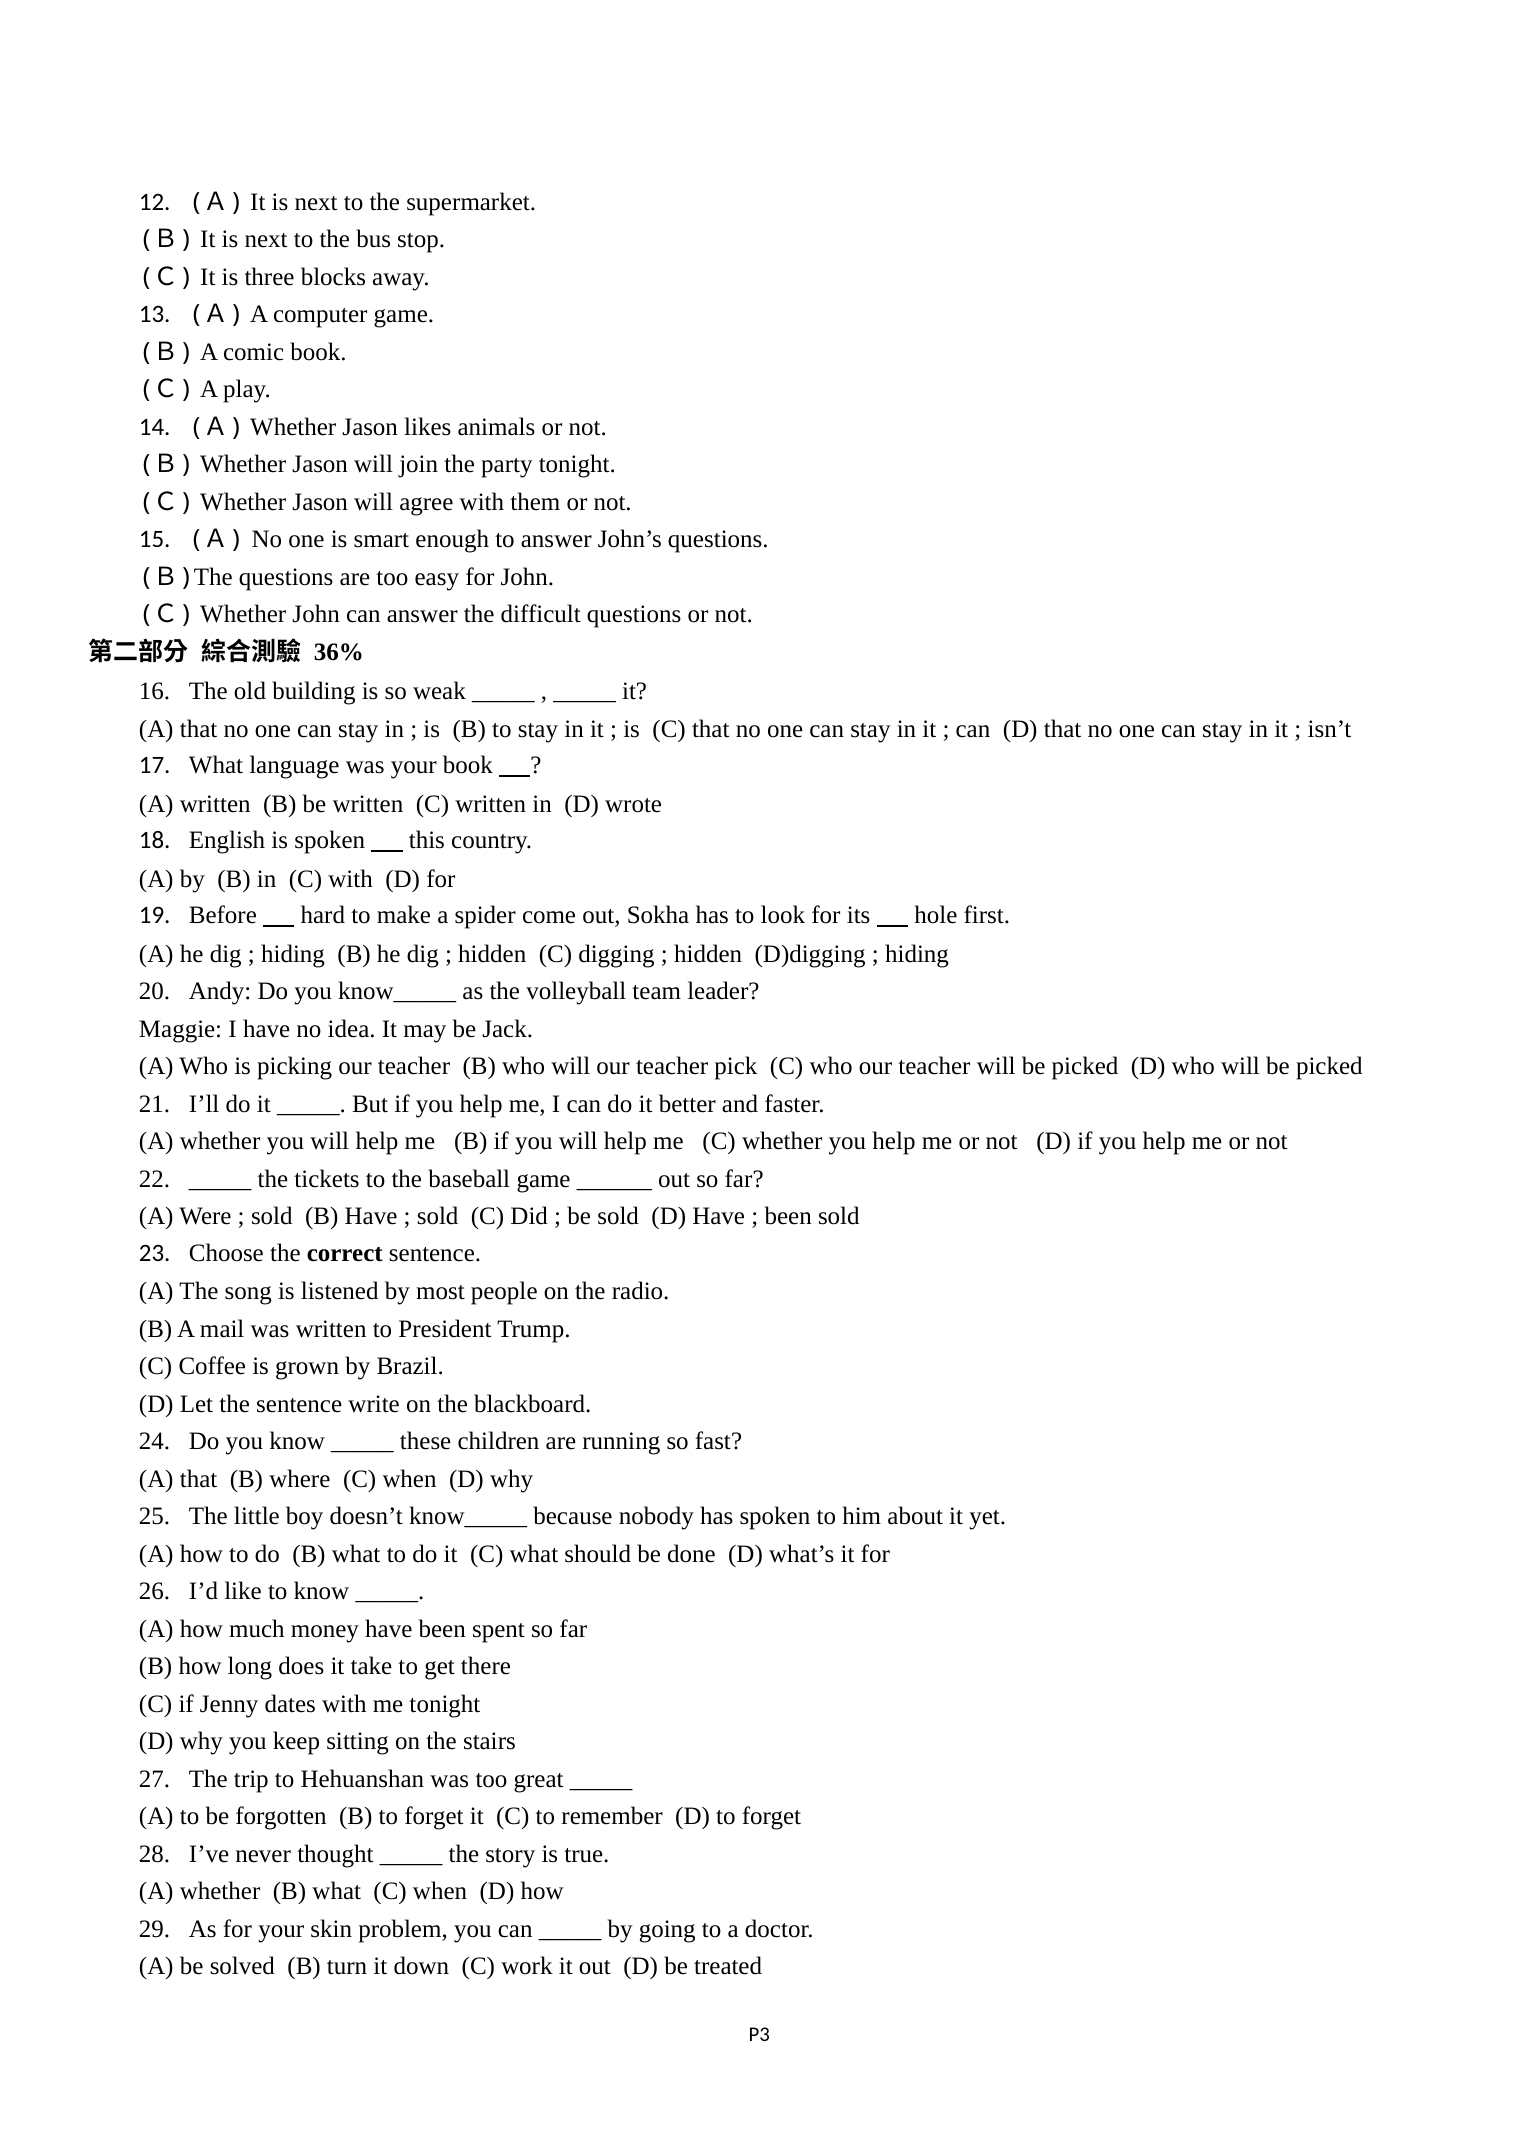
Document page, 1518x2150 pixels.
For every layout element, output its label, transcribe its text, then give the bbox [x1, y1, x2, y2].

text (A) how much money have been spent so far [139, 1605, 1429, 1642]
list What language was your book ? [139, 742, 1429, 780]
list Andy: Do you know_____ as the volleyball team leader? [139, 967, 1429, 1005]
list The old building is so weak _____ , _____ it? [139, 667, 1429, 705]
list (Ａ) It is next to the supermarket. (Ｂ) It is next to the bus stop. (Ｃ) It is three blocks away. [139, 180, 1429, 292]
text (A) written (B) be written (C) written in (D) wrote [139, 780, 1429, 817]
list (Ａ) Whether Jason likes animals or not. (Ｂ) Whether Jason will join the party tonight. (Ｃ) Whether Jason will agree with them or not. [139, 405, 1429, 517]
text (A) The song is listened by most people on the radio. [139, 1267, 1429, 1305]
text (A) how to do (B) what to do it (C) what should be done (D) what’s it for [139, 1530, 1429, 1567]
text (B) how long does it take to get there [89, 1642, 1429, 1680]
text (D) Let the sentence write on the blackboard. [89, 1380, 1429, 1417]
list The little boy doesn’t know_____ because nobody has spoken to him about it yet. [139, 1492, 1429, 1530]
text (A) he dig ; hiding (B) he dig ; hidden (C) digging ; hidden (D)digging ; hiding [139, 930, 1429, 967]
list As for your skin problem, you can _____ by going to a doctor. [139, 1905, 1429, 1942]
list The trip to Hehuanshan was too great _____ [139, 1755, 1429, 1792]
list _____ the tickets to the baseball game ______ out so far? [139, 1155, 1429, 1192]
text (A) to be forgotten (B) to forget it (C) to remember (D) to forget [139, 1792, 1429, 1830]
text (C) Coffee is grown by Brazil. [89, 1342, 1429, 1380]
text Maggie: I have no idea. It may be Jack. [139, 1005, 1429, 1042]
text (A) that no one can stay in ; is (B) to stay in it ; is (C) that no one can stay in it ; can (D) that no one can stay in it ; isn’t [139, 705, 1429, 742]
list Do you know _____ these children are running so fast? [139, 1417, 1429, 1455]
list (Ａ) No one is smart enough to answer John’s questions. (Ｂ)The questions are too easy for John. (Ｃ) Whether John can answer the difficult questions or not. [139, 517, 1429, 630]
text (A) whether you will help me (B) if you will help me (C) whether you help me or not (D) if you help me or not [139, 1117, 1429, 1155]
list I’ve never thought _____ the story is true. [139, 1830, 1429, 1867]
text (A) Were ; sold (B) Have ; sold (C) Did ; be sold (D) Have ; been sold [139, 1192, 1429, 1230]
list I’ll do it _____. But if you help me, I can do it better and faster. [139, 1080, 1429, 1117]
text (A) that (B) where (C) when (D) why [139, 1455, 1429, 1492]
text (D) why you keep sitting on the stairs [89, 1717, 1429, 1755]
text (A) Who is picking our teacher (B) who will our teacher pick (C) who our teacher will be picked (D) who will be picked [139, 1042, 1429, 1080]
text (B) A mail was written to President Trump. [89, 1305, 1429, 1342]
text (A) whether (B) what (C) when (D) how [139, 1867, 1429, 1905]
text (A) be solved (B) turn it down (C) work it out (D) be treated [139, 1942, 1429, 1980]
text 第二部分 綜合測驗 36% [89, 630, 1429, 667]
list Choose the correct sentence. [139, 1230, 1429, 1267]
list Before hard to make a spider come out, Sokha has to look for its hole first. [139, 892, 1429, 930]
list English is spoken this country. [139, 817, 1429, 855]
list I’d like to know _____. [139, 1567, 1429, 1605]
list (Ａ) A computer game. (Ｂ) A comic book. (Ｃ) A play. [139, 292, 1429, 405]
text (A) by (B) in (C) with (D) for [139, 855, 1429, 892]
text (C) if Jenny dates with me tonight [89, 1680, 1429, 1717]
